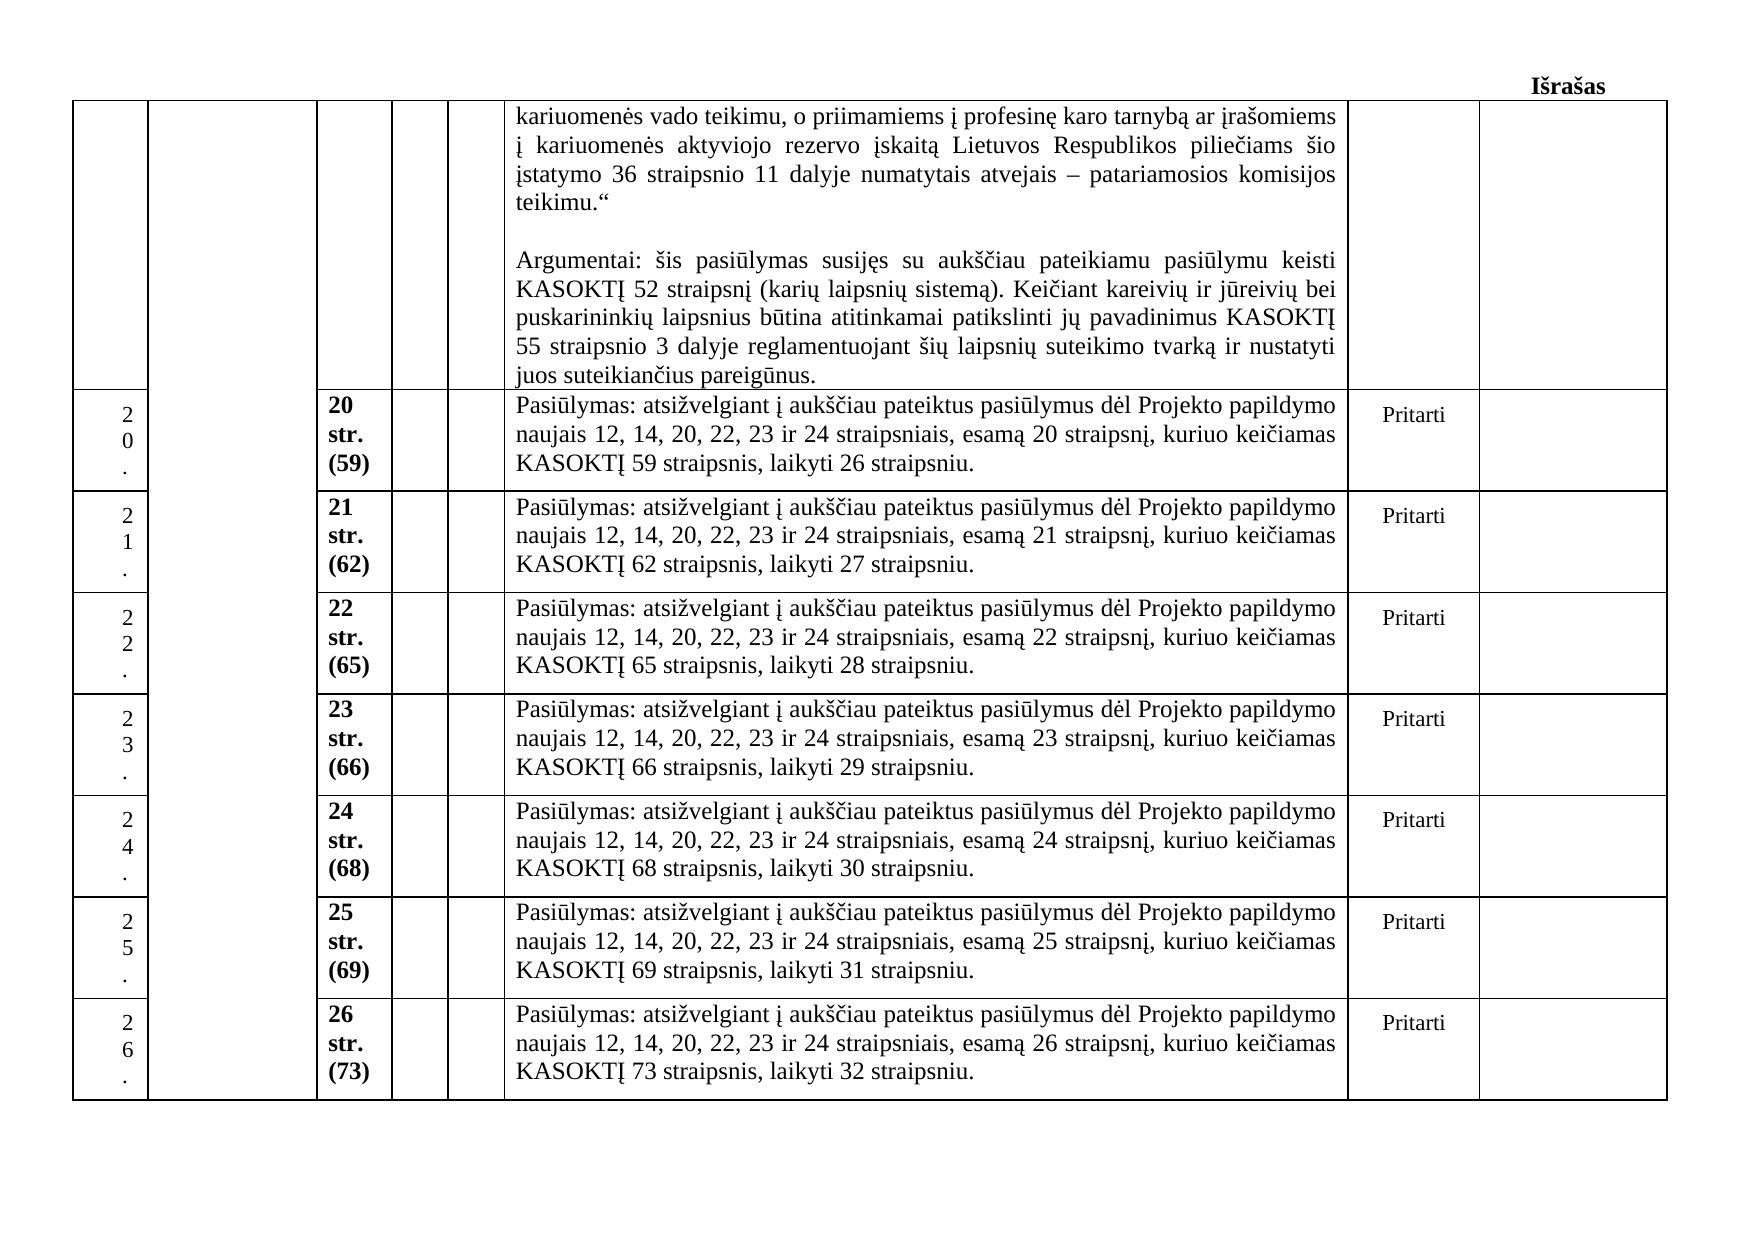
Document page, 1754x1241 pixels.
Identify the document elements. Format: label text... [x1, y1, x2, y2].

table_cell [449, 492, 504, 592]
table_cell [393, 898, 447, 997]
table_cell [1480, 898, 1666, 997]
table_cell Pasiūlymas: atsižvelgiant į aukščiau pateiktus pasiūlymus dėl Projekto papildymo naujais 12, 14, 20, 22, 23 ir 24 straipsniais, esamą 26 straipsnį, kuriuo keičiamas KASOKTĮ 73 straipsnis, laikyti 32 straipsniu. [505, 999, 1347, 1099]
table_cell Pasiūlymas: atsižvelgiant į aukščiau pateiktus pasiūlymus dėl Projekto papildymo naujais 12, 14, 20, 22, 23 ir 24 straipsniais, esamą 22 straipsnį, kuriuo keičiamas KASOKTĮ 65 straipsnis, laikyti 28 straipsniu. [505, 593, 1347, 693]
table_cell 25 str. (69) [318, 898, 391, 997]
table_cell [1480, 492, 1666, 592]
table_cell [393, 101, 447, 389]
table_cell [393, 695, 447, 794]
table_cell Pritarti [1349, 796, 1479, 896]
table_cell 21 str. (62) [318, 492, 391, 592]
table_cell Pritarti [1349, 390, 1479, 490]
table_cell 26 str. (73) [318, 999, 391, 1099]
table_cell [74, 999, 147, 1099]
table_cell Pasiūlymas: atsižvelgiant į aukščiau pateiktus pasiūlymus dėl Projekto papildymo naujais 12, 14, 20, 22, 23 ir 24 straipsniais, esamą 21 straipsnį, kuriuo keičiamas KASOKTĮ 62 straipsnis, laikyti 27 straipsniu. [505, 492, 1347, 592]
table_cell [393, 999, 447, 1099]
table_cell [74, 898, 147, 997]
table_cell [449, 898, 504, 997]
table_cell [1480, 796, 1666, 896]
table_cell [393, 796, 447, 896]
table_cell [74, 695, 147, 794]
table_cell Pasiūlymas: atsižvelgiant į aukščiau pateiktus pasiūlymus dėl Projekto papildymo naujais 12, 14, 20, 22, 23 ir 24 straipsniais, esamą 24 straipsnį, kuriuo keičiamas KASOKTĮ 68 straipsnis, laikyti 30 straipsniu. [505, 796, 1347, 896]
table_cell [393, 492, 447, 592]
table_cell Pritarti [1349, 492, 1479, 592]
table_cell [1480, 999, 1666, 1099]
table_cell Pritarti [1349, 999, 1479, 1099]
table_cell [1480, 101, 1666, 389]
table_cell [449, 999, 504, 1099]
table_cell [449, 101, 504, 389]
table_cell [1480, 390, 1666, 490]
table_cell Pritarti [1349, 898, 1479, 997]
table_cell [318, 101, 391, 389]
table_cell [449, 593, 504, 693]
table_cell Pasiūlymas: atsižvelgiant į aukščiau pateiktus pasiūlymus dėl Projekto papildymo naujais 12, 14, 20, 22, 23 ir 24 straipsniais, esamą 25 straipsnį, kuriuo keičiamas KASOKTĮ 69 straipsnis, laikyti 31 straipsniu. [505, 898, 1347, 997]
table_cell Pritarti [1349, 593, 1479, 693]
table_cell [74, 390, 147, 490]
table_cell [1480, 695, 1666, 794]
table_cell 20 str. (59) [318, 390, 391, 490]
table_cell [393, 390, 447, 490]
table_cell 24 str. (68) [318, 796, 391, 896]
table_cell kariuomenės vado teikimu, o priimamiems į profesinę karo tarnybą ar įrašomiems į kariuomenės aktyviojo rezervo įskaitą Lietuvos Respublikos piliečiams šio įstatymo 36 straipsnio 11 dalyje numatytais atvejais – patariamosios komisijos teikimu.“ Argumentai: šis pasiūlymas susijęs su aukščiau pateikiamu pasiūlymu keisti KASOKTĮ 52 straipsnį (karių laipsnių sistemą). Keičiant kareivių ir jūreivių bei puskarininkių laipsnius būtina atitinkamai patikslinti jų pavadinimus KASOKTĮ 55 straipsnio 3 dalyje reglamentuojant šių laipsnių suteikimo tvarką ir nustatyti juos suteikiančius pareigūnus. [505, 101, 1347, 389]
table_cell [449, 695, 504, 794]
table_cell [149, 101, 316, 1099]
table_cell Pasiūlymas: atsižvelgiant į aukščiau pateiktus pasiūlymus dėl Projekto papildymo naujais 12, 14, 20, 22, 23 ir 24 straipsniais, esamą 20 straipsnį, kuriuo keičiamas KASOKTĮ 59 straipsnis, laikyti 26 straipsniu. [505, 390, 1347, 490]
table_cell Pritarti [1349, 695, 1479, 794]
table_cell 23 str. (66) [318, 695, 391, 794]
table_cell [449, 796, 504, 896]
table_cell [74, 101, 147, 389]
table_cell [449, 390, 504, 490]
table_cell [393, 593, 447, 693]
table_cell [1349, 101, 1479, 389]
table_cell Pasiūlymas: atsižvelgiant į aukščiau pateiktus pasiūlymus dėl Projekto papildymo naujais 12, 14, 20, 22, 23 ir 24 straipsniais, esamą 23 straipsnį, kuriuo keičiamas KASOKTĮ 66 straipsnis, laikyti 29 straipsniu. [505, 695, 1347, 794]
table_cell [74, 796, 147, 896]
table_cell [74, 593, 147, 693]
table_cell 22 str. (65) [318, 593, 391, 693]
table_cell [74, 492, 147, 592]
table_cell [1480, 593, 1666, 693]
